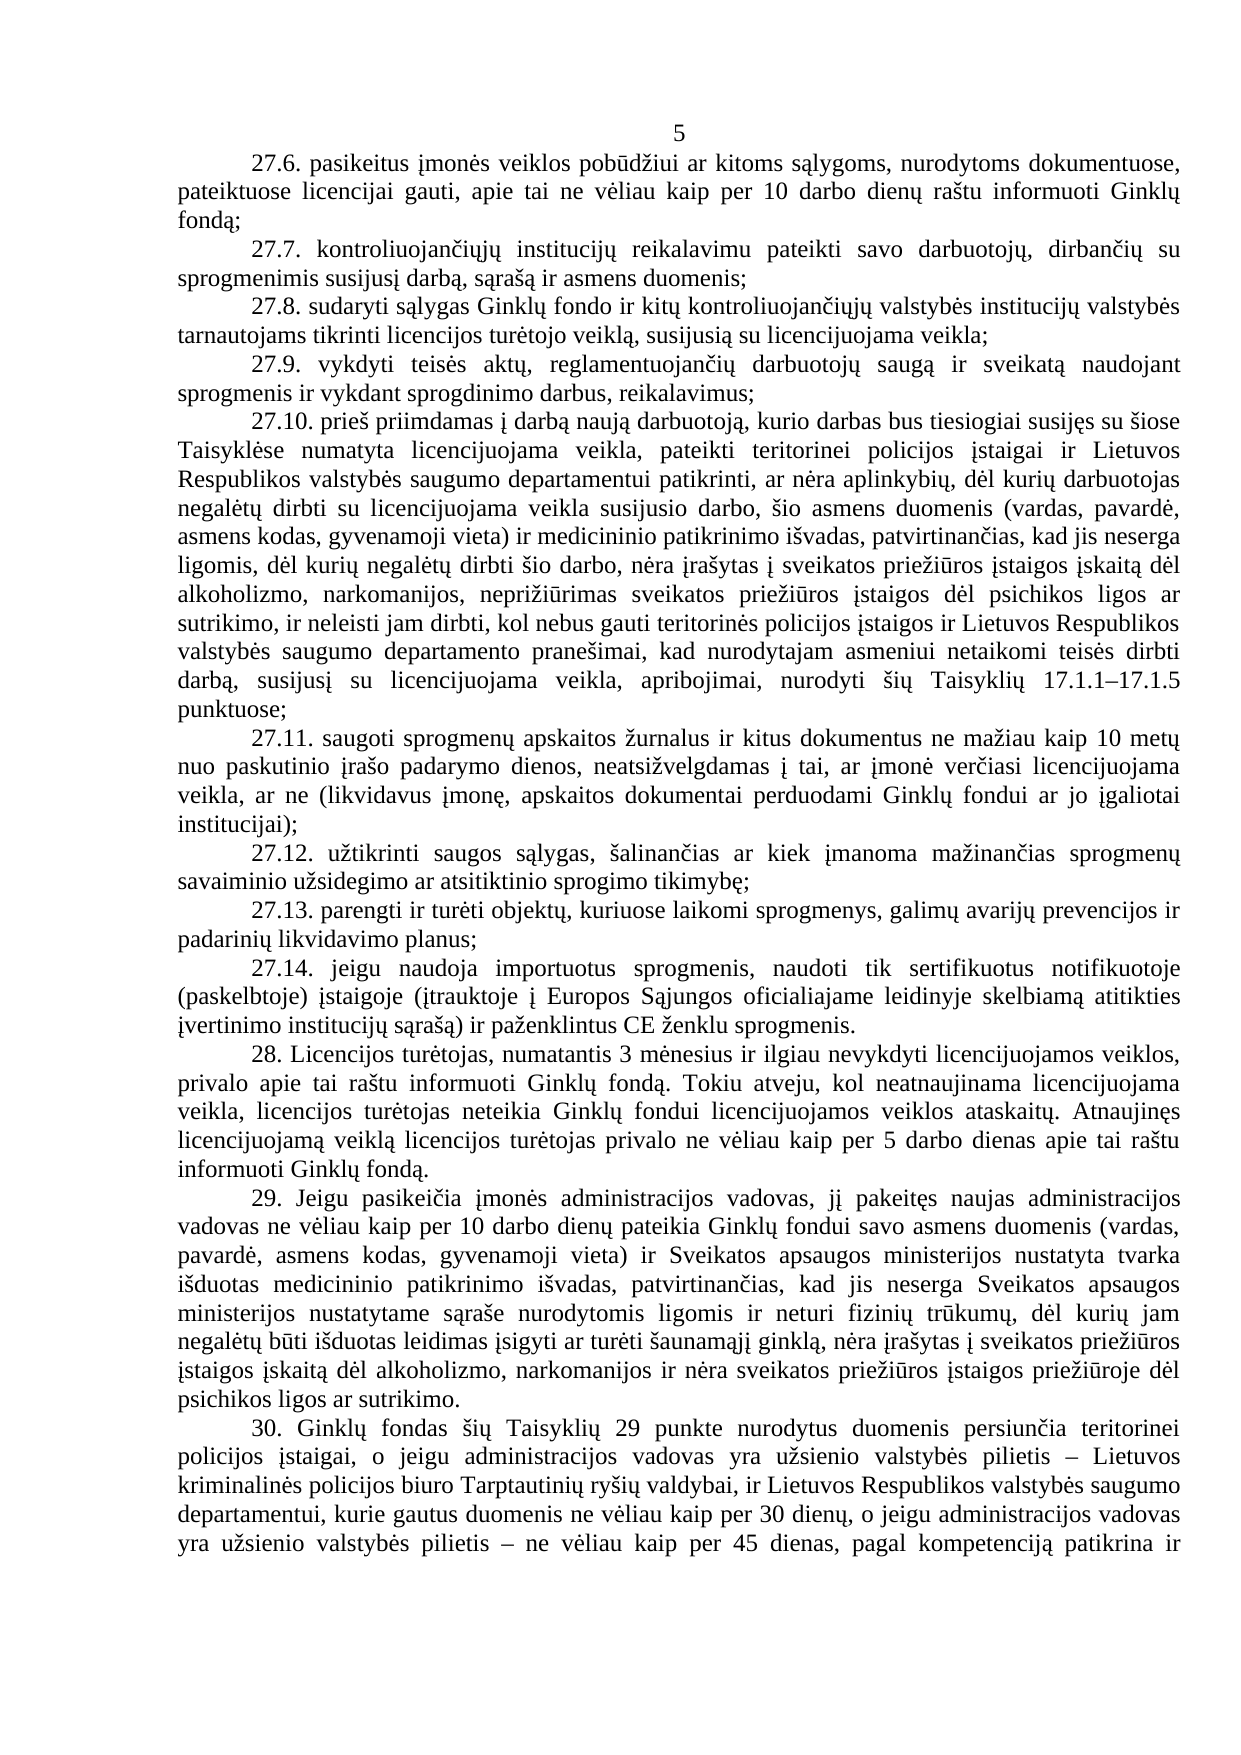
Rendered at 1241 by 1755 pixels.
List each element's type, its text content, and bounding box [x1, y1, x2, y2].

text 28. Licencijos turėtojas, numatantis 3 mėnesius ir ilgiau nevykdyti licencijuojamos veiklos, privalo apie tai raštu informuoti Ginklų fondą. Tokiu atveju, kol neatnaujinama licencijuojama veikla, licencijos turėtojas neteikia Ginklų fondui licencijuojamos veiklos ataskaitų. Atnaujinęs licencijuojamą veiklą licencijos turėtojas privalo ne vėliau kaip per 5 darbo dienas apie tai raštu informuoti Ginklų fondą. [177, 1039, 1181, 1183]
text 30. Ginklų fondas šių Taisyklių 29 punkte nurodytus duomenis persiunčia teritorinei policijos įstaigai, o jeigu administracijos vadovas yra užsienio valstybės pilietis – Lietuvos kriminalinės policijos biuro Tarptautinių ryšių valdybai, ir Lietuvos Respublikos valstybės saugumo departamentui, kurie gautus duomenis ne vėliau kaip per 30 dienų, o jeigu administracijos vadovas yra užsienio valstybės pilietis – ne vėliau kaip per 45 dienas, pagal kompetenciją patikrina ir [177, 1413, 1181, 1556]
text 27.7. kontroliuojančiųjų institucijų reikalavimu pateikti savo darbuotojų, dirbančių su sprogmenimis susijusį darbą, sąrašą ir asmens duomenis; [177, 234, 1181, 291]
text 27.9. vykdyti teisės aktų, reglamentuojančių darbuotojų saugą ir sveikatą naudojant sprogmenis ir vykdant sprogdinimo darbus, reikalavimus; [177, 349, 1181, 406]
text 27.13. parengti ir turėti objektų, kuriuose laikomi sprogmenys, galimų avarijų prevencijos ir padarinių likvidavimo planus; [177, 895, 1181, 953]
text 27.14. jeigu naudoja importuotus sprogmenis, naudoti tik sertifikuotus notifikuotoje (paskelbtoje) įstaigoje (įtrauktoje į Europos Sąjungos oficialiajame leidinyje skelbiamą atitikties įvertinimo institucijų sąrašą) ir paženklintus CE ženklu sprogmenis. [177, 953, 1181, 1039]
text 27.11. saugoti sprogmenų apskaitos žurnalus ir kitus dokumentus ne mažiau kaip 10 metų nuo paskutinio įrašo padarymo dienos, neatsižvelgdamas į tai, ar įmonė verčiasi licencijuojama veikla, ar ne (likvidavus įmonę, apskaitos dokumentai perduodami Ginklų fondui ar jo įgaliotai institucijai); [177, 723, 1181, 838]
text 27.12. užtikrinti saugos sąlygas, šalinančias ar kiek įmanoma mažinančias sprogmenų savaiminio užsidegimo ar atsitiktinio sprogimo tikimybę; [177, 838, 1181, 895]
text 29. Jeigu pasikeičia įmonės administracijos vadovas, jį pakeitęs naujas administracijos vadovas ne vėliau kaip per 10 darbo dienų pateikia Ginklų fondui savo asmens duomenis (vardas, pavardė, asmens kodas, gyvenamoji vieta) ir Sveikatos apsaugos ministerijos nustatyta tvarka išduotas medicininio patikrinimo išvadas, patvirtinančias, kad jis neserga Sveikatos apsaugos ministerijos nustatytame sąraše nurodytomis ligomis ir neturi fizinių trūkumų, dėl kurių jam negalėtų būti išduotas leidimas įsigyti ar turėti šaunamąjį ginklą, nėra įrašytas į sveikatos priežiūros įstaigos įskaitą dėl alkoholizmo, narkomanijos ir nėra sveikatos priežiūros įstaigos priežiūroje dėl psichikos ligos ar sutrikimo. [177, 1183, 1181, 1413]
text 27.6. pasikeitus įmonės veiklos pobūdžiui ar kitoms sąlygoms, nurodytoms dokumentuose, pateiktuose licencijai gauti, apie tai ne vėliau kaip per 10 darbo dienų raštu informuoti Ginklų fondą; [177, 148, 1181, 234]
text 27.10. prieš priimdamas į darbą naują darbuotoją, kurio darbas bus tiesiogiai susijęs su šiose Taisyklėse numatyta licencijuojama veikla, pateikti teritorinei policijos įstaigai ir Lietuvos Respublikos valstybės saugumo departamentui patikrinti, ar nėra aplinkybių, dėl kurių darbuotojas negalėtų dirbti su licencijuojama veikla susijusio darbo, šio asmens duomenis (vardas, pavardė, asmens kodas, gyvenamoji vieta) ir medicininio patikrinimo išvadas, patvirtinančias, kad jis neserga ligomis, dėl kurių negalėtų dirbti šio darbo, nėra įrašytas į sveikatos priežiūros įstaigos įskaitą dėl alkoholizmo, narkomanijos, neprižiūrimas sveikatos priežiūros įstaigos dėl psichikos ligos ar sutrikimo, ir neleisti jam dirbti, kol nebus gauti teritorinės policijos įstaigos ir Lietuvos Respublikos valstybės saugumo departamento pranešimai, kad nurodytajam asmeniui netaikomi teisės dirbti darbą, susijusį su licencijuojama veikla, apribojimai, nurodyti šių Taisyklių 17.1.1–17.1.5 punktuose; [177, 406, 1181, 723]
text 27.8. sudaryti sąlygas Ginklų fondo ir kitų kontroliuojančiųjų valstybės institucijų valstybės tarnautojams tikrinti licencijos turėtojo veiklą, susijusią su licencijuojama veikla; [177, 291, 1181, 349]
